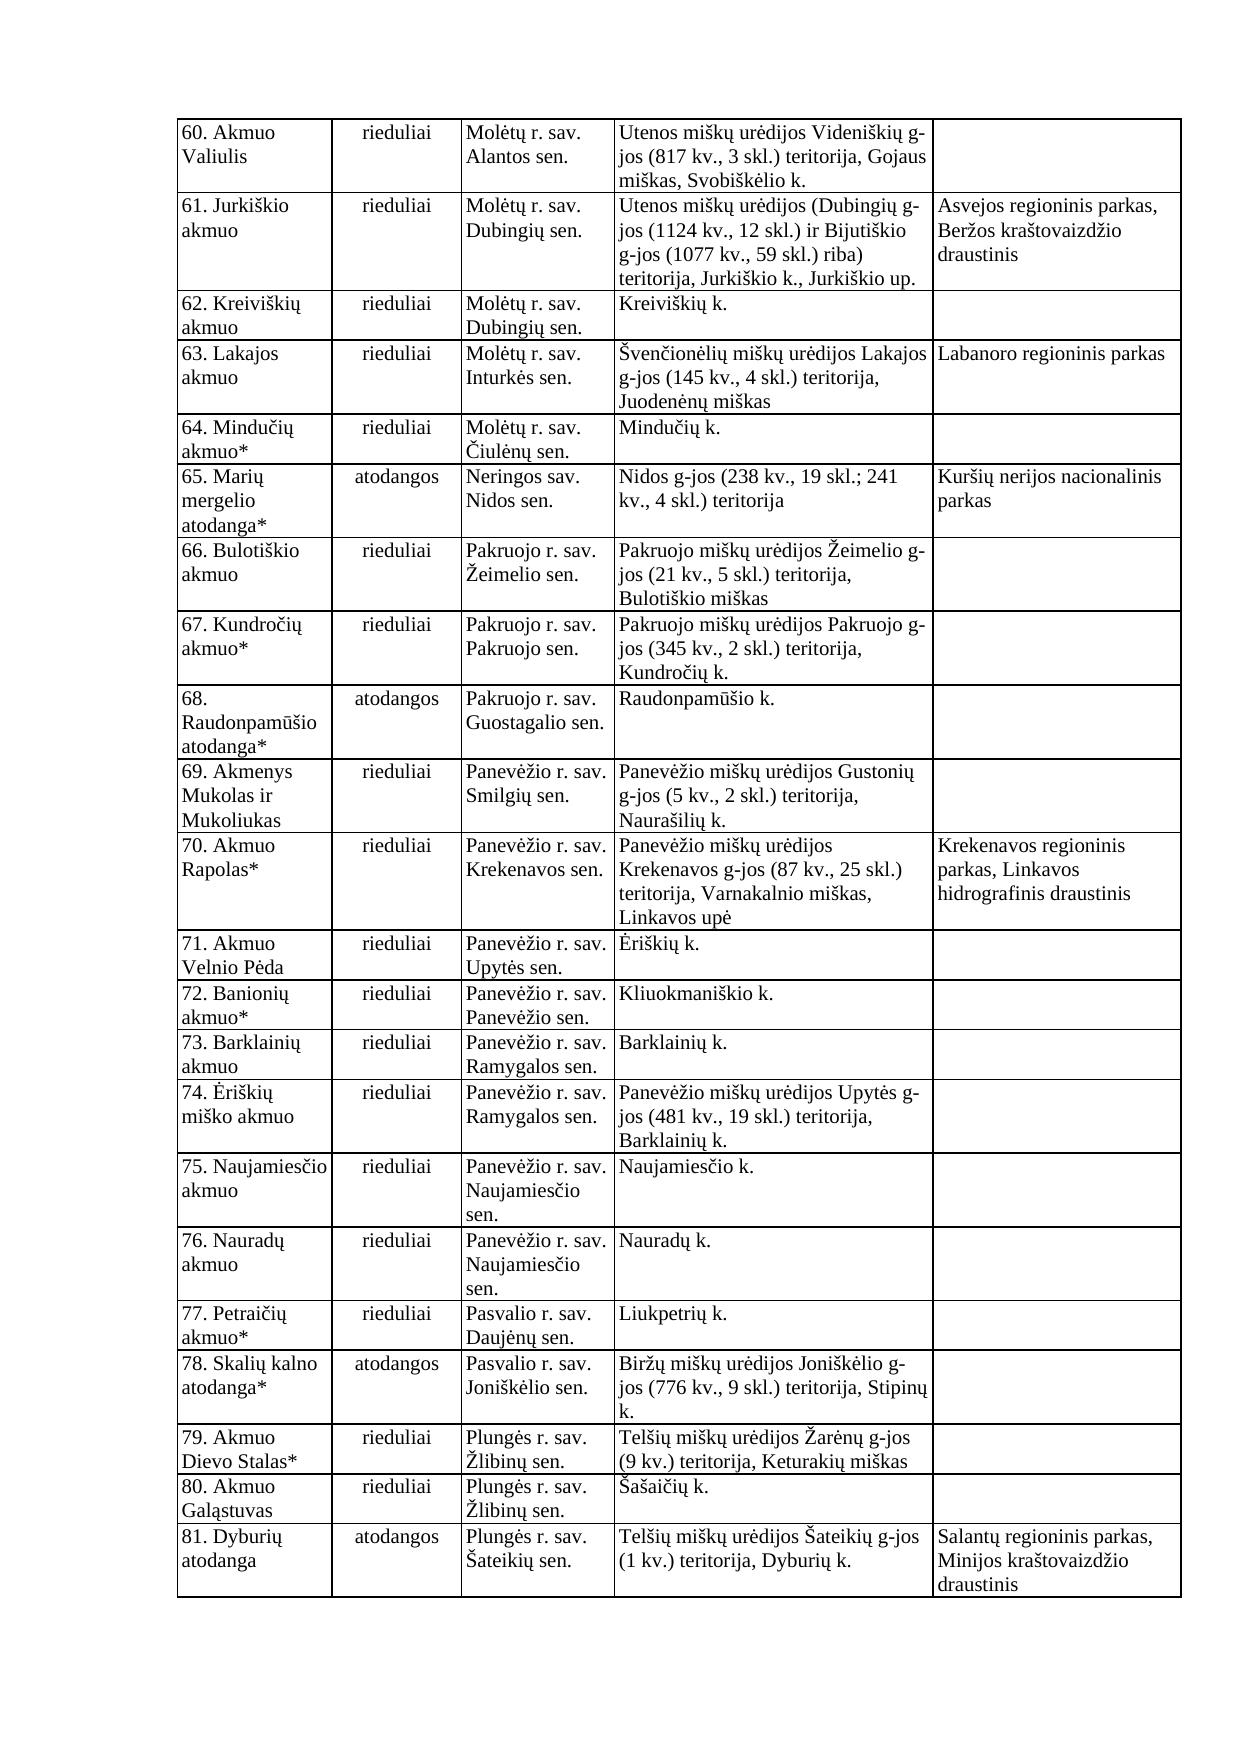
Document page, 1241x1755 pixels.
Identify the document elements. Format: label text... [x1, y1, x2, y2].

table_cell [934, 1154, 1180, 1226]
table_cell rieduliai [333, 1425, 461, 1473]
table_cell rieduliai [333, 120, 461, 192]
table_cell Pasvalio r. sav. Joniškėlio sen. [462, 1351, 614, 1423]
table_cell [934, 1425, 1180, 1473]
table_cell Asvejos regioninis parkas, Beržos kraštovaizdžio draustinis [934, 193, 1180, 290]
table_cell Pakruojo r. sav. Pakruojo sen. [462, 612, 614, 684]
table_cell Šašaičių k. [615, 1475, 932, 1522]
table_cell rieduliai [333, 415, 461, 463]
table_cell Neringos sav. Nidos sen. [462, 465, 614, 537]
table_cell Pakruojo r. sav. Guostagalio sen. [462, 686, 614, 758]
table_cell Molėtų r. sav. Inturkės sen. [462, 341, 614, 413]
table_cell [934, 760, 1180, 832]
table_cell Kreiviškių k. [615, 291, 932, 339]
table_cell Nidos g-jos (238 kv., 19 skl.; 241 kv., 4 skl.) teritorija [615, 465, 932, 537]
table_cell 66. Bulotiškio akmuo [178, 538, 331, 610]
table_cell rieduliai [333, 1228, 461, 1300]
table_cell rieduliai [333, 1030, 461, 1078]
table_cell rieduliai [333, 931, 461, 979]
table_cell [934, 1351, 1180, 1423]
table_cell Mindučių k. [615, 415, 932, 463]
table_cell atodangos [333, 1524, 461, 1596]
table_cell Plungės r. sav. Šateikių sen. [462, 1524, 614, 1596]
table_cell rieduliai [333, 1475, 461, 1522]
table_cell 63. Lakajos akmuo [178, 341, 331, 413]
table_cell [934, 1080, 1180, 1152]
table_cell rieduliai [333, 981, 461, 1029]
table_cell Panevėžio r. sav. Ramygalos sen. [462, 1080, 614, 1152]
table_cell atodangos [333, 1351, 461, 1423]
table_cell atodangos [333, 465, 461, 537]
table_cell Molėtų r. sav. Dubingių sen. [462, 193, 614, 290]
table_cell rieduliai [333, 341, 461, 413]
table_cell rieduliai [333, 291, 461, 339]
table_cell rieduliai [333, 1301, 461, 1349]
table_cell 78. Skalių kalno atodanga* [178, 1351, 331, 1423]
table_cell [934, 1301, 1180, 1349]
table_cell rieduliai [333, 193, 461, 290]
table_cell Telšių miškų urėdijos Šateikių g-jos (1 kv.) teritorija, Dyburių k. [615, 1524, 932, 1596]
table_cell [934, 612, 1180, 684]
table_cell [934, 538, 1180, 610]
table_cell Molėtų r. sav. Alantos sen. [462, 120, 614, 192]
table_cell Barklainių k. [615, 1030, 932, 1078]
table_cell Nauradų k. [615, 1228, 932, 1300]
table_cell 74. Ėriškių miško akmuo [178, 1080, 331, 1152]
table_cell 61. Jurkiškio akmuo [178, 193, 331, 290]
table_cell [934, 291, 1180, 339]
table_cell [934, 1475, 1180, 1522]
table_cell 81. Dyburių atodanga [178, 1524, 331, 1596]
table_cell Liukpetrių k. [615, 1301, 932, 1349]
table_cell Raudonpamūšio k. [615, 686, 932, 758]
table_cell 60. Akmuo Valiulis [178, 120, 331, 192]
table_cell rieduliai [333, 612, 461, 684]
table_cell Panevėžio r. sav. Smilgių sen. [462, 760, 614, 832]
table_cell atodangos [333, 686, 461, 758]
table_cell [934, 981, 1180, 1029]
table_cell 76. Nauradų akmuo [178, 1228, 331, 1300]
table_cell rieduliai [333, 538, 461, 610]
table_cell Pakruojo r. sav. Žeimelio sen. [462, 538, 614, 610]
table_cell 70. Akmuo Rapolas* [178, 833, 331, 929]
table_cell [934, 1228, 1180, 1300]
table_cell rieduliai [333, 833, 461, 929]
table_cell Kuršių nerijos nacionalinis parkas [934, 465, 1180, 537]
table_cell [934, 120, 1180, 192]
table_cell Naujamiesčio k. [615, 1154, 932, 1226]
table_cell rieduliai [333, 1154, 461, 1226]
table_cell [934, 1030, 1180, 1078]
table_cell Labanoro regioninis parkas [934, 341, 1180, 413]
table_cell 67. Kundročių akmuo* [178, 612, 331, 684]
table_cell 75. Naujamiesčio akmuo [178, 1154, 331, 1226]
table_cell Panevėžio r. sav. Krekenavos sen. [462, 833, 614, 929]
table_cell Krekenavos regioninis parkas, Linkavos hidrografinis draustinis [934, 833, 1180, 929]
table_cell rieduliai [333, 1080, 461, 1152]
table_cell Kliuokmaniškio k. [615, 981, 932, 1029]
table_cell [934, 415, 1180, 463]
table_cell Ėriškių k. [615, 931, 932, 979]
table_cell [934, 931, 1180, 979]
table_cell rieduliai [333, 760, 461, 832]
table_cell [934, 686, 1180, 758]
